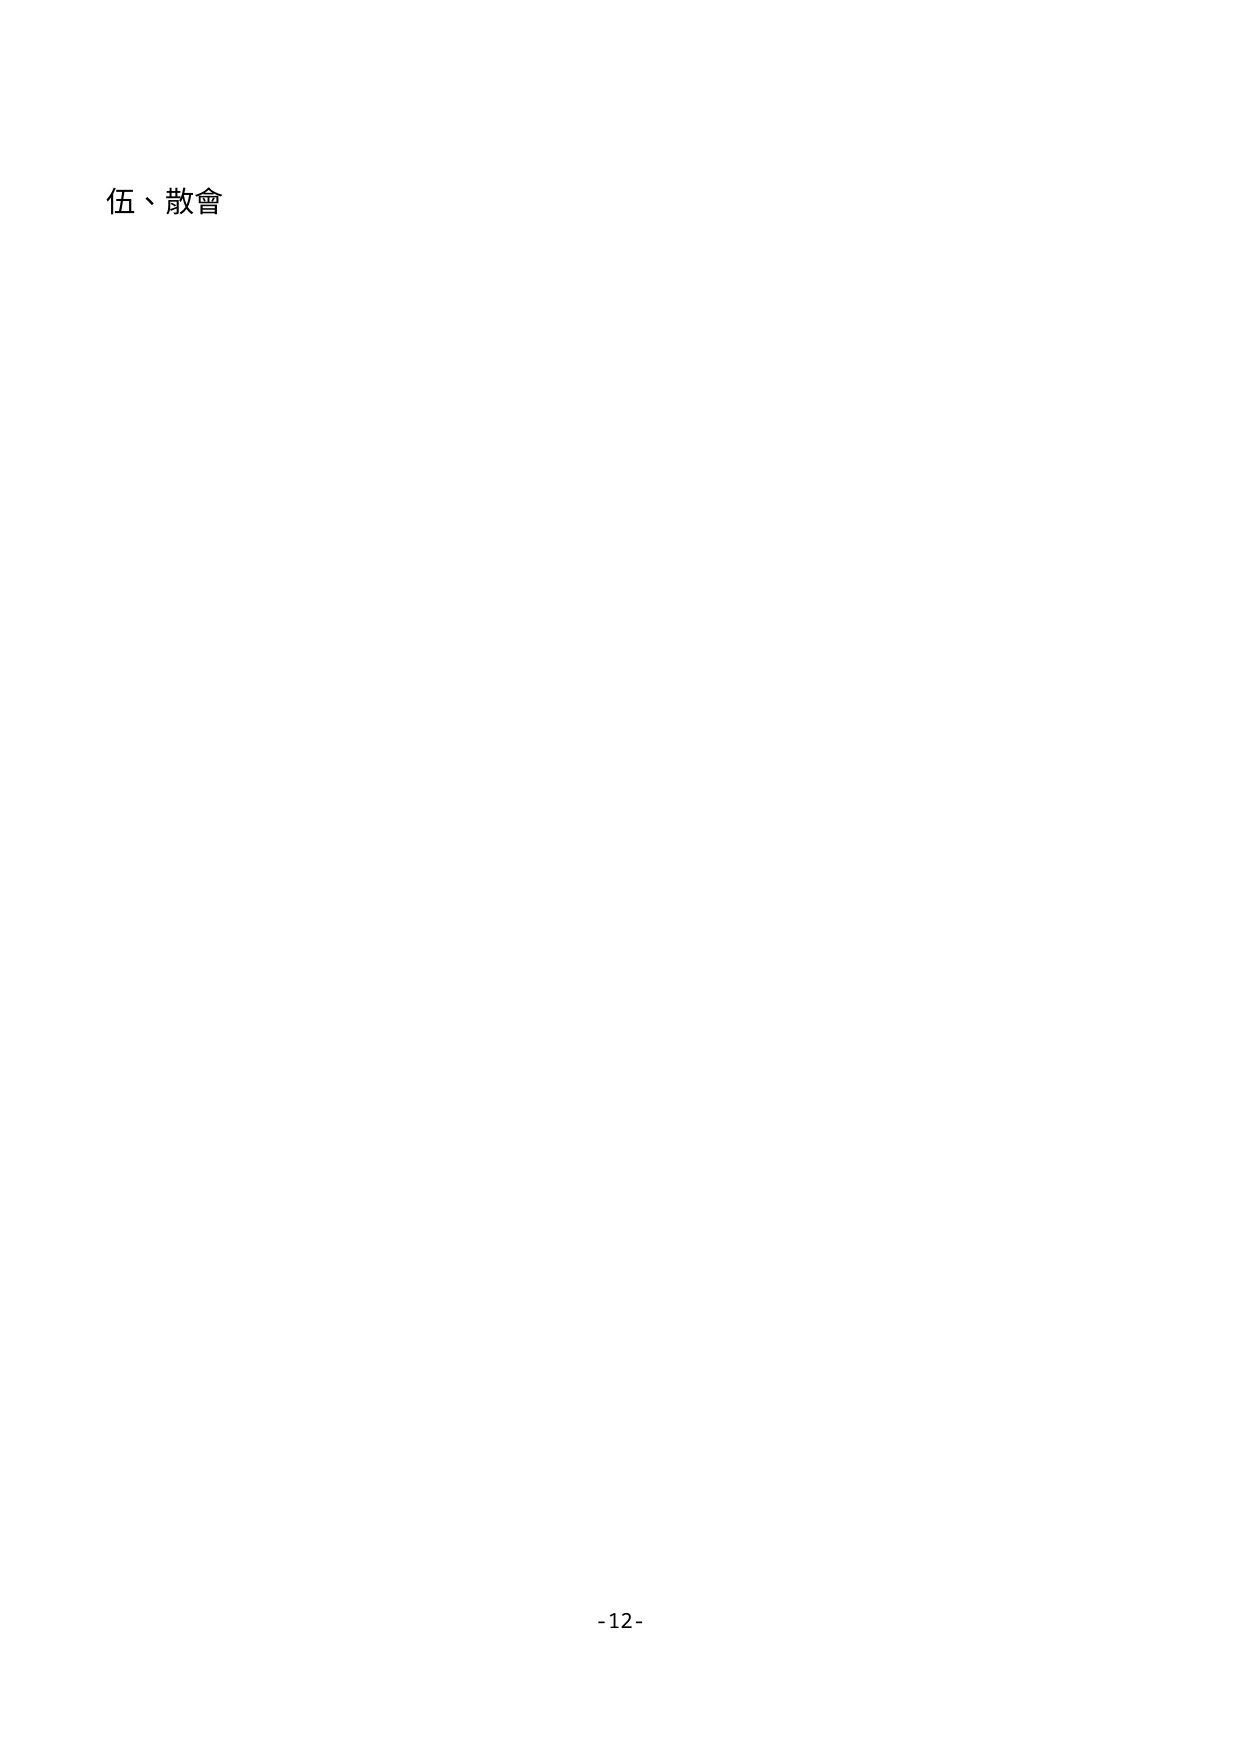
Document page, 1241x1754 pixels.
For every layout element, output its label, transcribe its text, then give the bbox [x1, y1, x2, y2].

text 伍、散會 [106, 158, 1134, 221]
